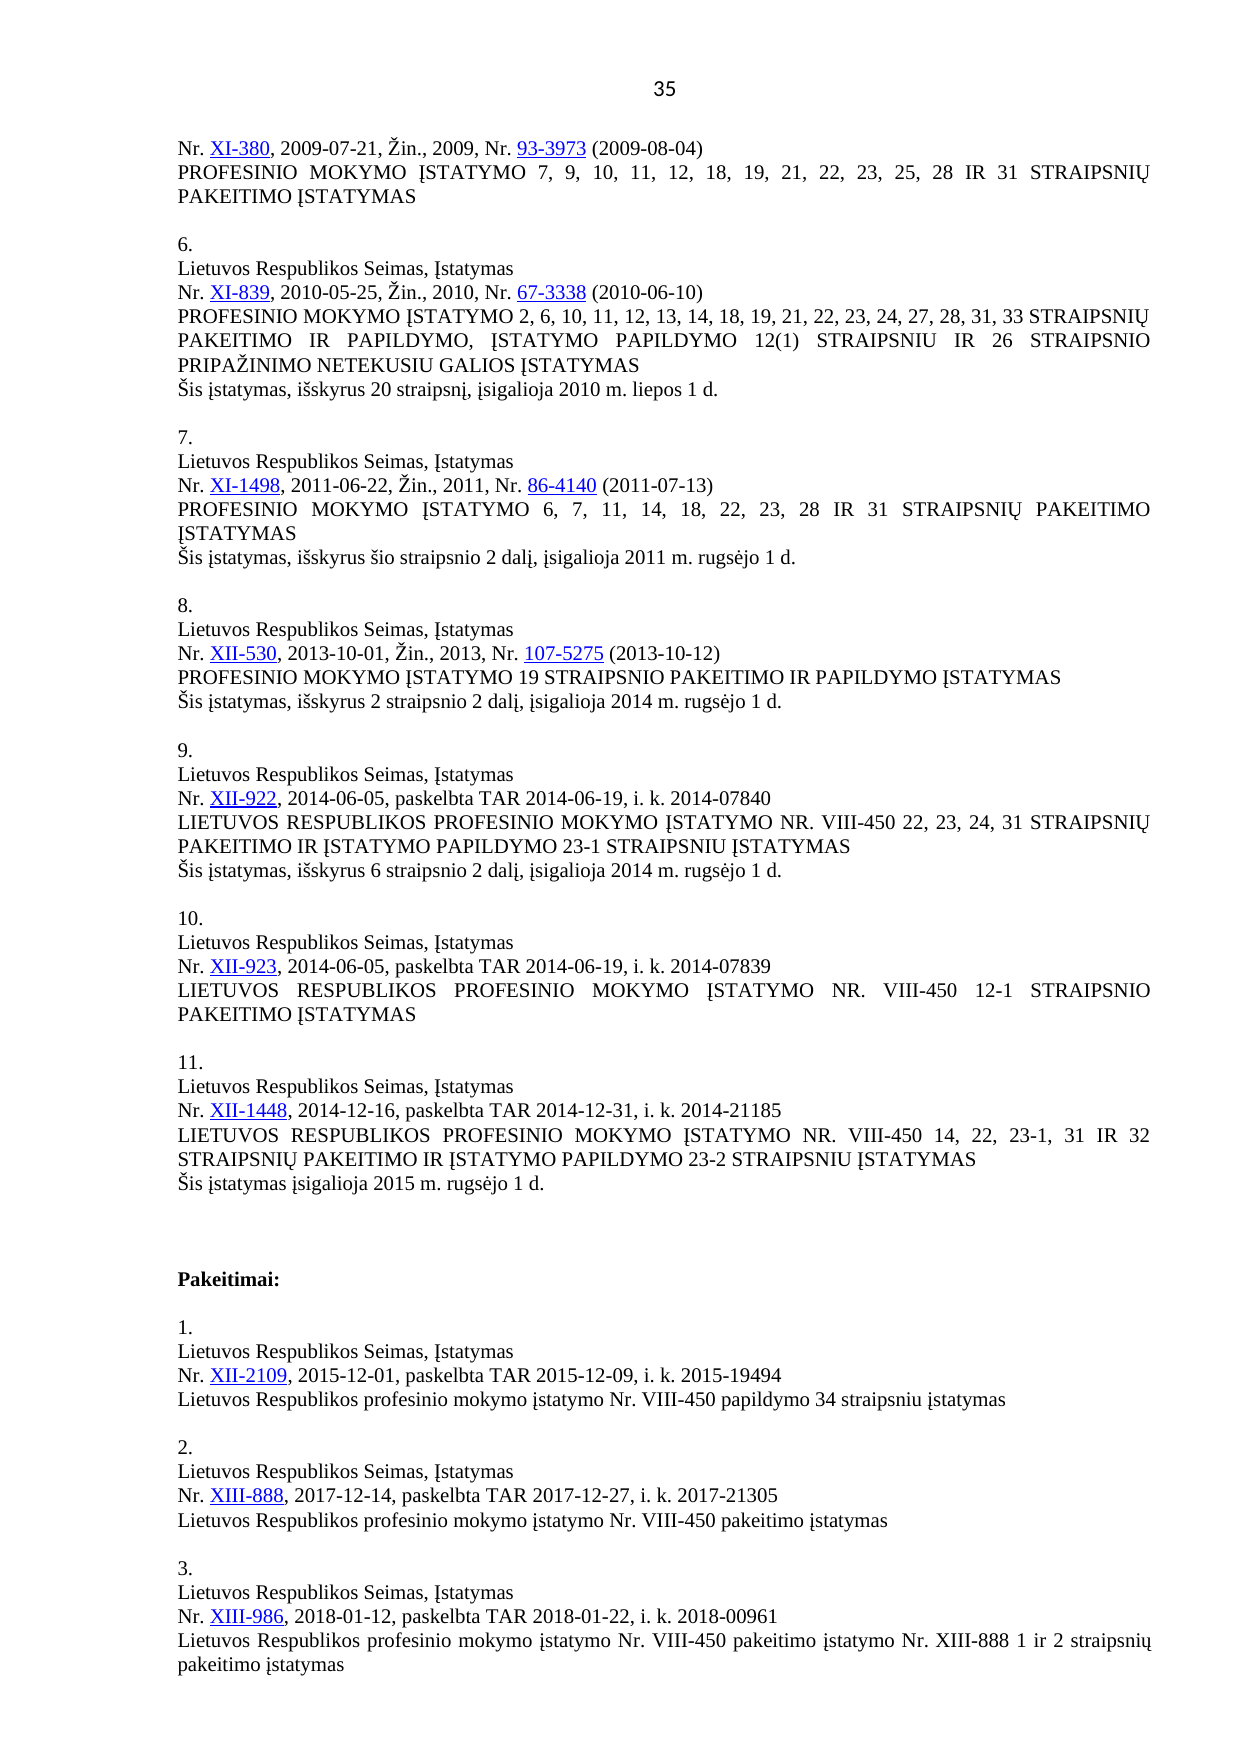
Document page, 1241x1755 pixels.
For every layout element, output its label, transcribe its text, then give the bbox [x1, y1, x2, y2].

text LIETUVOS RESPUBLIKOS PROFESINIO MOKYMO ĮSTATYMO NR. VIII-450 14, 22, 23-1, 31 IR 32 STRAIPSNIŲ PAKEITIMO IR ĮSTATYMO PAPILDYMO 23-2 STRAIPSNIU ĮSTATYMAS [177, 1122, 1152, 1171]
text PROFESINIO MOKYMO ĮSTATYMO 6, 7, 11, 14, 18, 22, 23, 28 IR 31 STRAIPSNIŲ PAKEITIMO ĮSTATYMAS [177, 497, 1152, 545]
text Lietuvos Respublikos Seimas, Įstatymas [177, 1339, 1152, 1363]
text LIETUVOS RESPUBLIKOS PROFESINIO MOKYMO ĮSTATYMO NR. VIII-450 12-1 STRAIPSNIO PAKEITIMO ĮSTATYMAS [177, 978, 1152, 1026]
text PROFESINIO MOKYMO ĮSTATYMO 2, 6, 10, 11, 12, 13, 14, 18, 19, 21, 22, 23, 24, 27, 28, 31, 33 STRAIPSNIŲ PAKEITIMO IR PAPILDYMO, ĮSTATYMO PAPILDYMO 12(1) STRAIPSNIU IR 26 STRAIPSNIO PRIPAŽINIMO NETEKUSIU GALIOS ĮSTATYMAS [177, 304, 1152, 377]
text Šis įstatymas, išskyrus šio straipsnio 2 dalį, įsigalioja 2011 m. rugsėjo 1 d. [177, 545, 1152, 569]
text 9. [177, 737, 1152, 762]
text 6. [177, 232, 1152, 256]
text 7. [177, 425, 1152, 449]
text Lietuvos Respublikos profesinio mokymo įstatymo Nr. VIII-450 pakeitimo įstatymo Nr. XIII-888 1 ir 2 straipsnių pakeitimo įstatymas [177, 1628, 1152, 1676]
text PROFESINIO MOKYMO ĮSTATYMO 7, 9, 10, 11, 12, 18, 19, 21, 22, 23, 25, 28 IR 31 STRAIPSNIŲ PAKEITIMO ĮSTATYMAS [177, 160, 1152, 208]
text Šis įstatymas, išskyrus 20 straipsnį, įsigalioja 2010 m. liepos 1 d. [177, 377, 1152, 401]
text 1. [177, 1315, 1152, 1339]
text Nr. XIII-888, 2017-12-14, paskelbta TAR 2017-12-27, i. k. 2017-21305 [177, 1483, 1152, 1507]
text 10. [177, 906, 1152, 930]
text 8. [177, 593, 1152, 617]
text Lietuvos Respublikos Seimas, Įstatymas [177, 617, 1152, 641]
text Lietuvos Respublikos Seimas, Įstatymas [177, 1074, 1152, 1098]
text Nr. XI-1498, 2011-06-22, Žin., 2011, Nr. 86-4140 (2011-07-13) [177, 473, 1152, 497]
text 3. [177, 1556, 1152, 1580]
text Lietuvos Respublikos profesinio mokymo įstatymo Nr. VIII-450 pakeitimo įstatymas [177, 1507, 1152, 1532]
text Lietuvos Respublikos Seimas, Įstatymas [177, 1580, 1152, 1604]
text Lietuvos Respublikos Seimas, Įstatymas [177, 256, 1152, 280]
text Nr. XI-839, 2010-05-25, Žin., 2010, Nr. 67-3338 (2010-06-10) [177, 280, 1152, 304]
text PROFESINIO MOKYMO ĮSTATYMO 19 STRAIPSNIO PAKEITIMO IR PAPILDYMO ĮSTATYMAS [177, 665, 1152, 689]
text Nr. XI-380, 2009-07-21, Žin., 2009, Nr. 93-3973 (2009-08-04) [177, 136, 1152, 160]
text Lietuvos Respublikos Seimas, Įstatymas [177, 930, 1152, 954]
text Nr. XII-922, 2014-06-05, paskelbta TAR 2014-06-19, i. k. 2014-07840 [177, 786, 1152, 810]
text Pakeitimai: [177, 1267, 1152, 1291]
text Nr. XII-530, 2013-10-01, Žin., 2013, Nr. 107-5275 (2013-10-12) [177, 641, 1152, 665]
text Nr. XII-1448, 2014-12-16, paskelbta TAR 2014-12-31, i. k. 2014-21185 [177, 1098, 1152, 1122]
text Šis įstatymas įsigalioja 2015 m. rugsėjo 1 d. [177, 1171, 1152, 1195]
text Šis įstatymas, išskyrus 2 straipsnio 2 dalį, įsigalioja 2014 m. rugsėjo 1 d. [177, 689, 1152, 713]
text Nr. XII-2109, 2015-12-01, paskelbta TAR 2015-12-09, i. k. 2015-19494 [177, 1363, 1152, 1387]
text 2. [177, 1435, 1152, 1459]
text Šis įstatymas, išskyrus 6 straipsnio 2 dalį, įsigalioja 2014 m. rugsėjo 1 d. [177, 858, 1152, 882]
text Nr. XIII-986, 2018-01-12, paskelbta TAR 2018-01-22, i. k. 2018-00961 [177, 1604, 1152, 1628]
text Lietuvos Respublikos Seimas, Įstatymas [177, 449, 1152, 473]
text LIETUVOS RESPUBLIKOS PROFESINIO MOKYMO ĮSTATYMO NR. VIII-450 22, 23, 24, 31 STRAIPSNIŲ PAKEITIMO IR ĮSTATYMO PAPILDYMO 23-1 STRAIPSNIU ĮSTATYMAS [177, 810, 1152, 858]
text Lietuvos Respublikos profesinio mokymo įstatymo Nr. VIII-450 papildymo 34 straipsniu įstatymas [177, 1387, 1152, 1411]
text Lietuvos Respublikos Seimas, Įstatymas [177, 762, 1152, 786]
text 11. [177, 1050, 1152, 1074]
text Lietuvos Respublikos Seimas, Įstatymas [177, 1459, 1152, 1483]
text Nr. XII-923, 2014-06-05, paskelbta TAR 2014-06-19, i. k. 2014-07839 [177, 954, 1152, 978]
